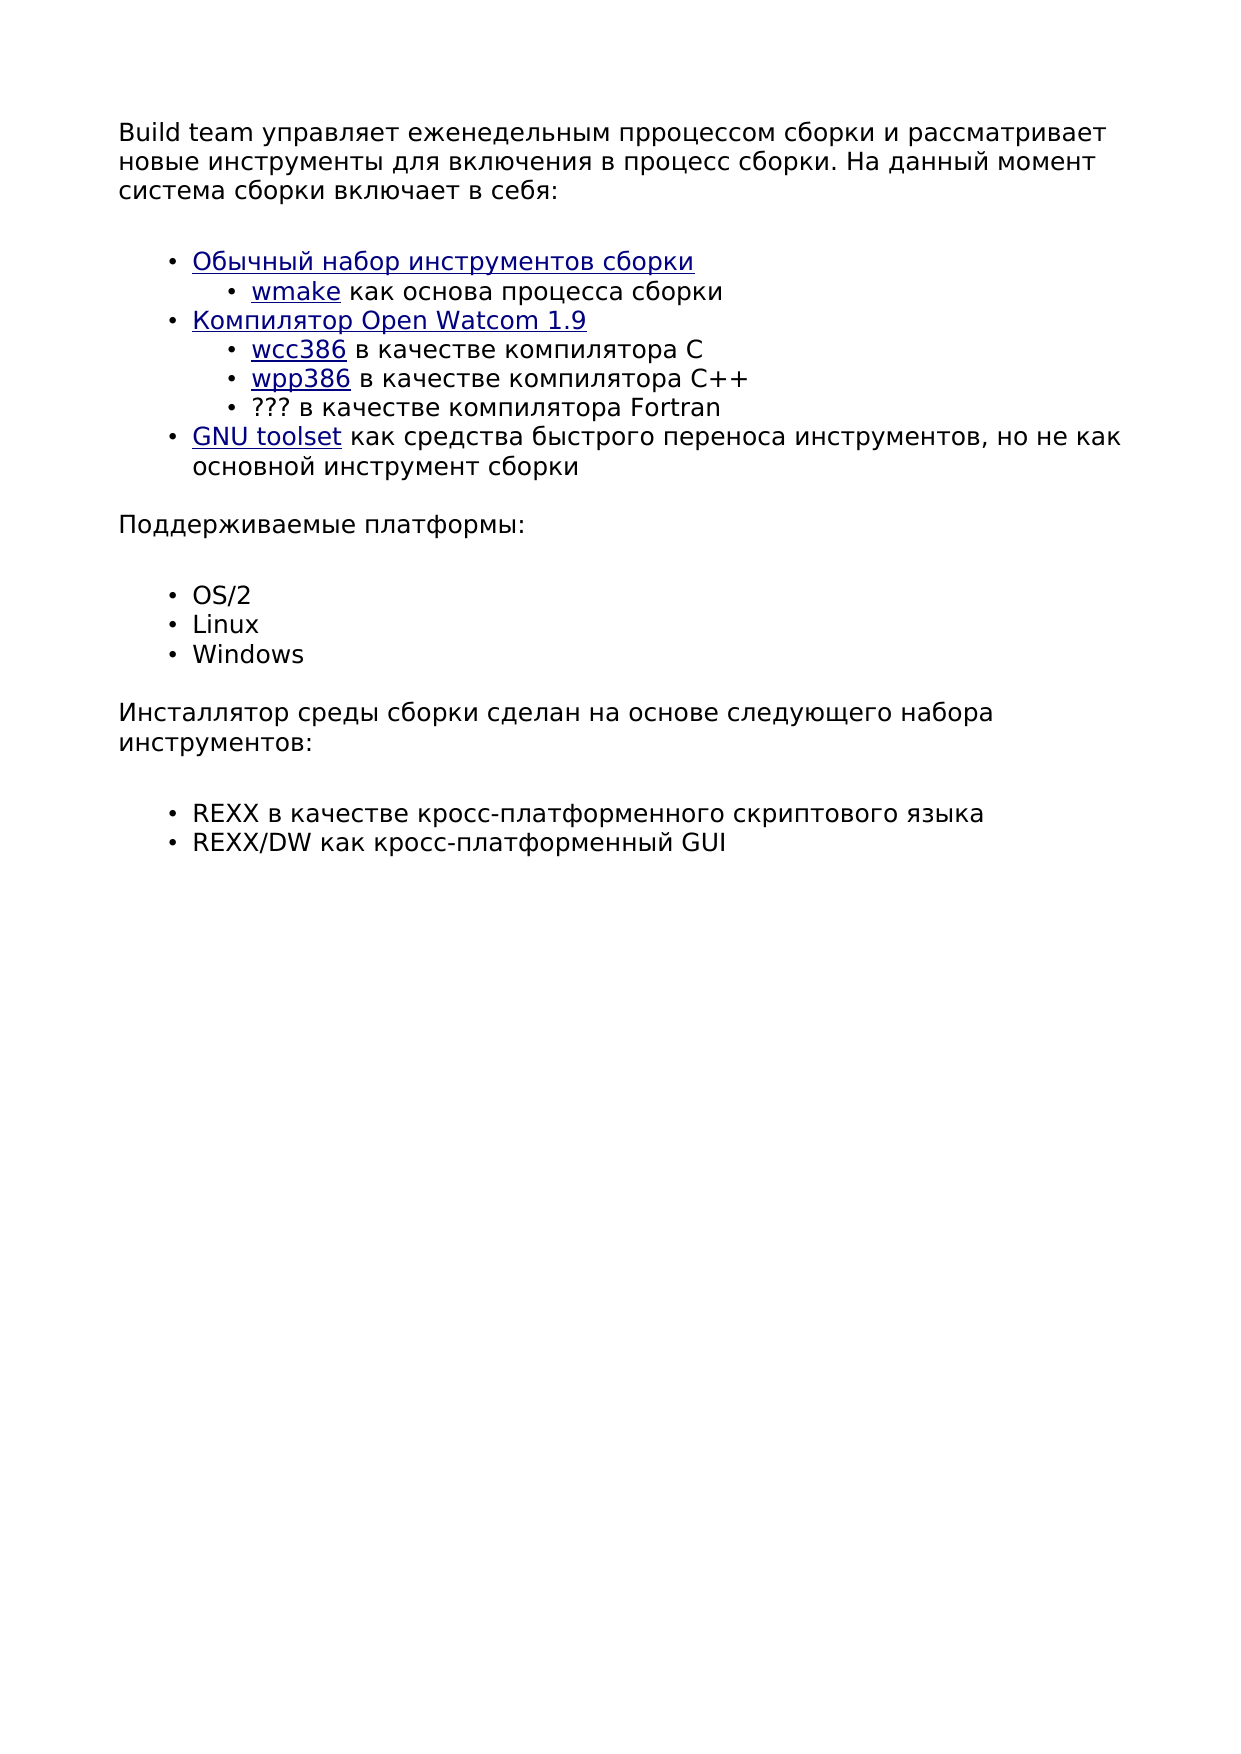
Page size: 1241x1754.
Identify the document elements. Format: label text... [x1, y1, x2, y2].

text Поддерживаемые платформы: [118, 510, 1122, 539]
list ??? в качестве компилятора Fortran [236, 393, 1122, 423]
text Инсталлятор среды сборки сделан на основе следующего набора инструментов: [118, 698, 1122, 757]
list REXX/DW как кросс-платформенный GUI [177, 828, 1122, 857]
list Windows [177, 640, 1122, 669]
list OS/2 [177, 582, 1122, 611]
list Linux [177, 611, 1122, 640]
list Компилятор Open Watcom 1.9 [177, 306, 1122, 335]
text Build team управляет еженедельным прроцессом сборки и рассматривает новые инструменты для включения в процесс сборки. На данный момент система сборки включает в себя: [118, 118, 1122, 206]
list wcc386 в качестве компилятора С [236, 335, 1122, 364]
list REXX в качестве кросс-платформенного скриптового языка [177, 799, 1122, 828]
list GNU toolset как средства быстрого переноса инструментов, но не как основной инструмент сборки [177, 423, 1122, 481]
list wmake как основа процесса сборки [236, 277, 1122, 306]
list wpp386 в качестве компилятора C++ [236, 364, 1122, 393]
list Обычный набор инструментов сборки [177, 248, 1122, 277]
